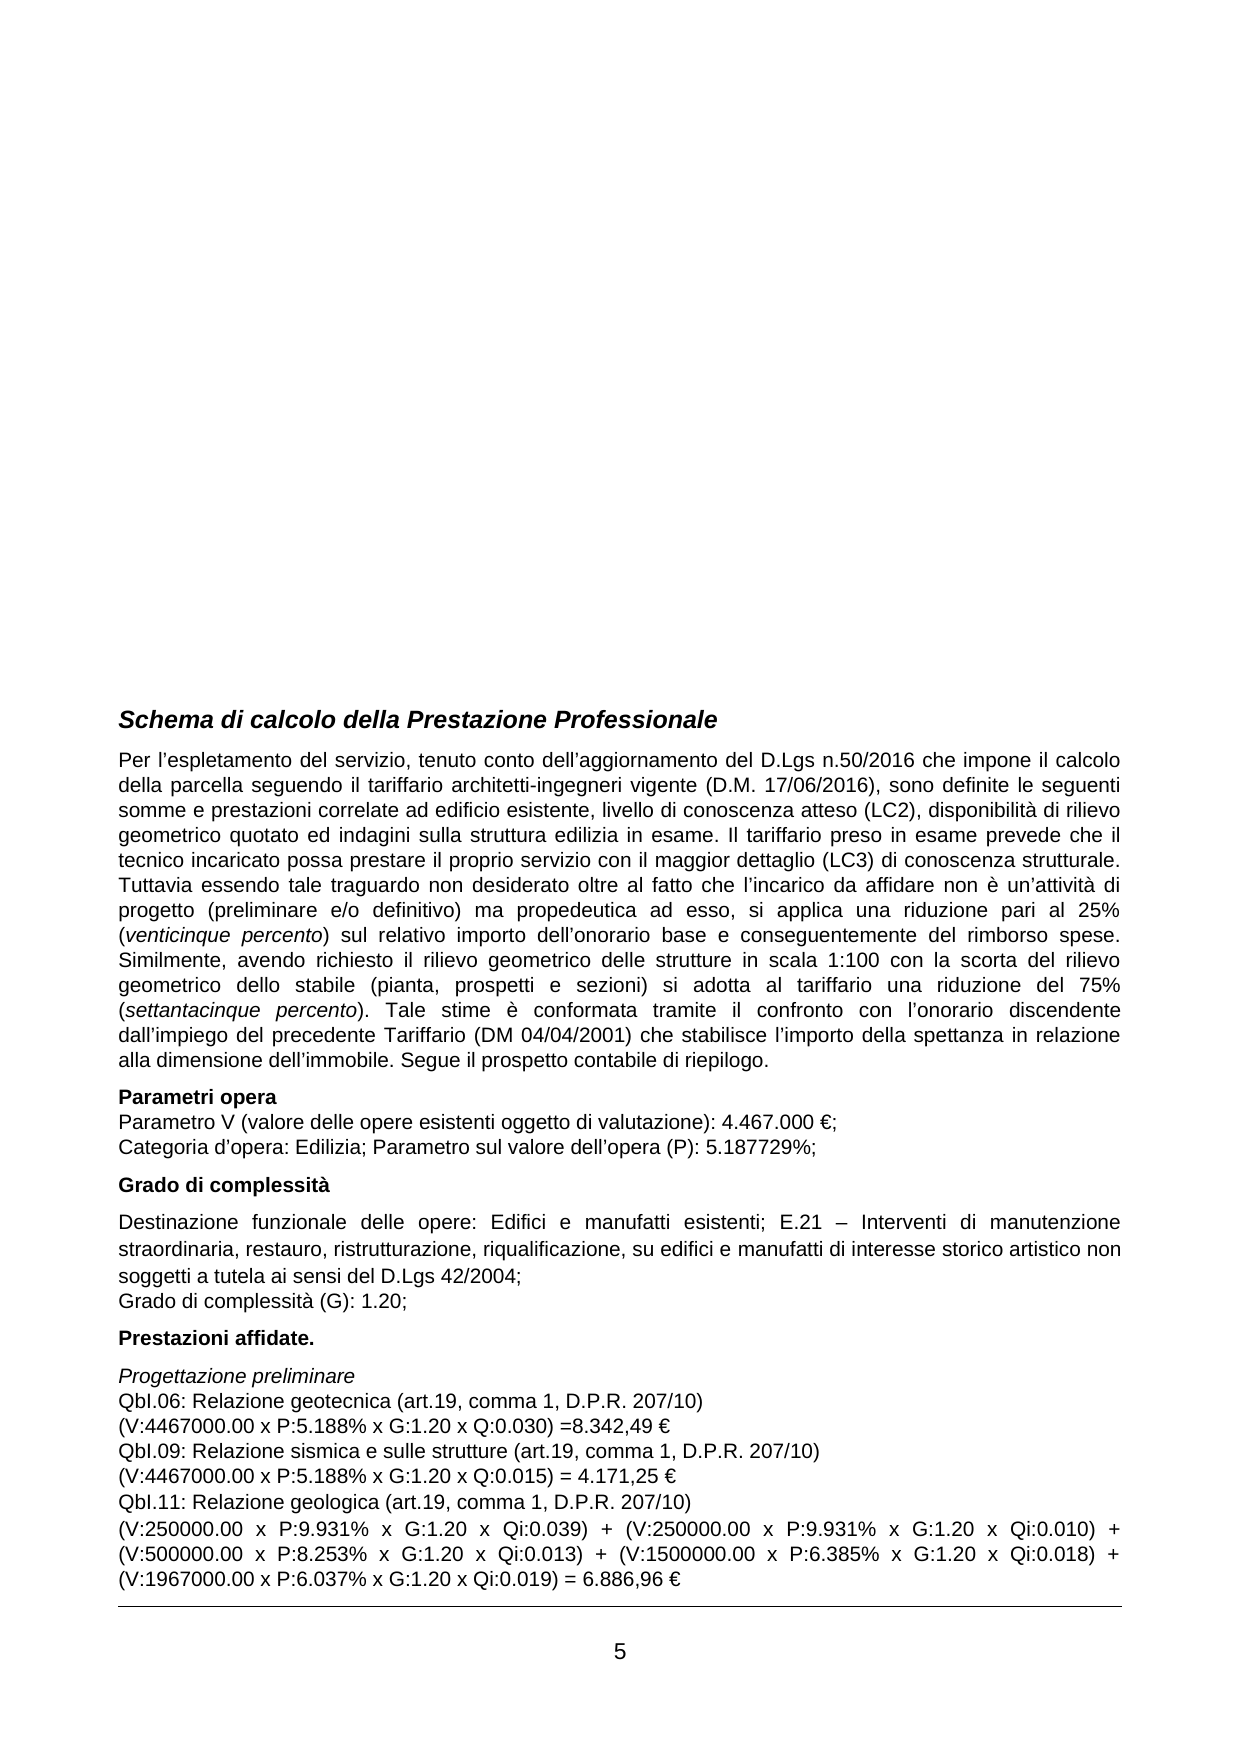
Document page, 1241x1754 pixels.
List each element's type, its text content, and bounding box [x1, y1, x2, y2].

text Parametri opera [118, 1084, 1122, 1109]
text QbI.11: Relazione geologica (art.19, comma 1, D.P.R. 207/10) [118, 1487, 1122, 1516]
text Grado di complessità (G): 1.20; [118, 1287, 1122, 1312]
text Categoria d’opera: Edilizia; Parametro sul valore dell’opera (P): 5.187729%; [118, 1134, 1122, 1159]
text Progettazione preliminare [118, 1362, 1122, 1387]
text (V:4467000.00 x P:5.188% x G:1.20 x Q:0.015) = 4.171,25 € [118, 1462, 1122, 1487]
text Schema di calcolo della Prestazione Professionale [118, 705, 1122, 734]
text Destinazione funzionale delle opere: Edifici e manufatti esistenti; E.21 – Interventi di manutenzione straordinaria, restauro, ristrutturazione, riqualificazione, su edifici e manufatti di interesse storico artistico non soggetti a tutela ai sensi del D.Lgs 42/2004; [118, 1209, 1122, 1287]
text Prestazioni affidate. [118, 1325, 1122, 1350]
text (V:4467000.00 x P:5.188% x G:1.20 x Q:0.030) =8.342,49 € [118, 1412, 1122, 1437]
text QbI.06: Relazione geotecnica (art.19, comma 1, D.P.R. 207/10) [118, 1387, 1122, 1412]
text Parametro V (valore delle opere esistenti oggetto di valutazione): 4.467.000 €; [118, 1109, 1122, 1134]
text QbI.09: Relazione sismica e sulle strutture (art.19, comma 1, D.P.R. 207/10) [118, 1437, 1122, 1462]
text Grado di complessità [118, 1172, 1122, 1197]
text (V:250000.00 x P:9.931% x G:1.20 x Qi:0.039) + (V:250000.00 x P:9.931% x G:1.20 x Qi:0.010) + (V:500000.00 x P:8.253% x G:1.20 x Qi:0.013) + (V:1500000.00 x P:6.385% x G:1.20 x Qi:0.018) + (V:1967000.00 x P:6.037% x G:1.20 x Qi:0.019) = 6.886,96 € [118, 1516, 1122, 1591]
text Per l’espletamento del servizio, tenuto conto dell’aggiornamento del D.Lgs n.50/2016 che impone il calcolo della parcella seguendo il tariffario architetti-ingegneri vigente (D.M. 17/06/2016), sono definite le seguenti somme e prestazioni correlate ad edificio esistente, livello di conoscenza atteso (LC2), disponibilità di rilievo geometrico quotato ed indagini sulla struttura edilizia in esame. Il tariffario preso in esame prevede che il tecnico incaricato possa prestare il proprio servizio con il maggior dettaglio (LC3) di conoscenza strutturale. Tuttavia essendo tale traguardo non desiderato oltre al fatto che l’incarico da affidare non è un’attività di progetto (preliminare e/o definitivo) ma propedeutica ad esso, si applica una riduzione pari al 25% (venticinque percento) sul relativo importo dell’onorario base e conseguentemente del rimborso spese. Similmente, avendo richiesto il rilievo geometrico delle strutture in scala 1:100 con la scorta del rilievo geometrico dello stabile (pianta, prospetti e sezioni) si adotta al tariffario una riduzione del 75% (settantacinque percento). Tale stime è conformata tramite il confronto con l’onorario discendente dall’impiego del precedente Tariffario (DM 04/04/2001) che stabilisce l’importo della spettanza in relazione alla dimensione dell’immobile. Segue il prospetto contabile di riepilogo. [118, 747, 1122, 1072]
